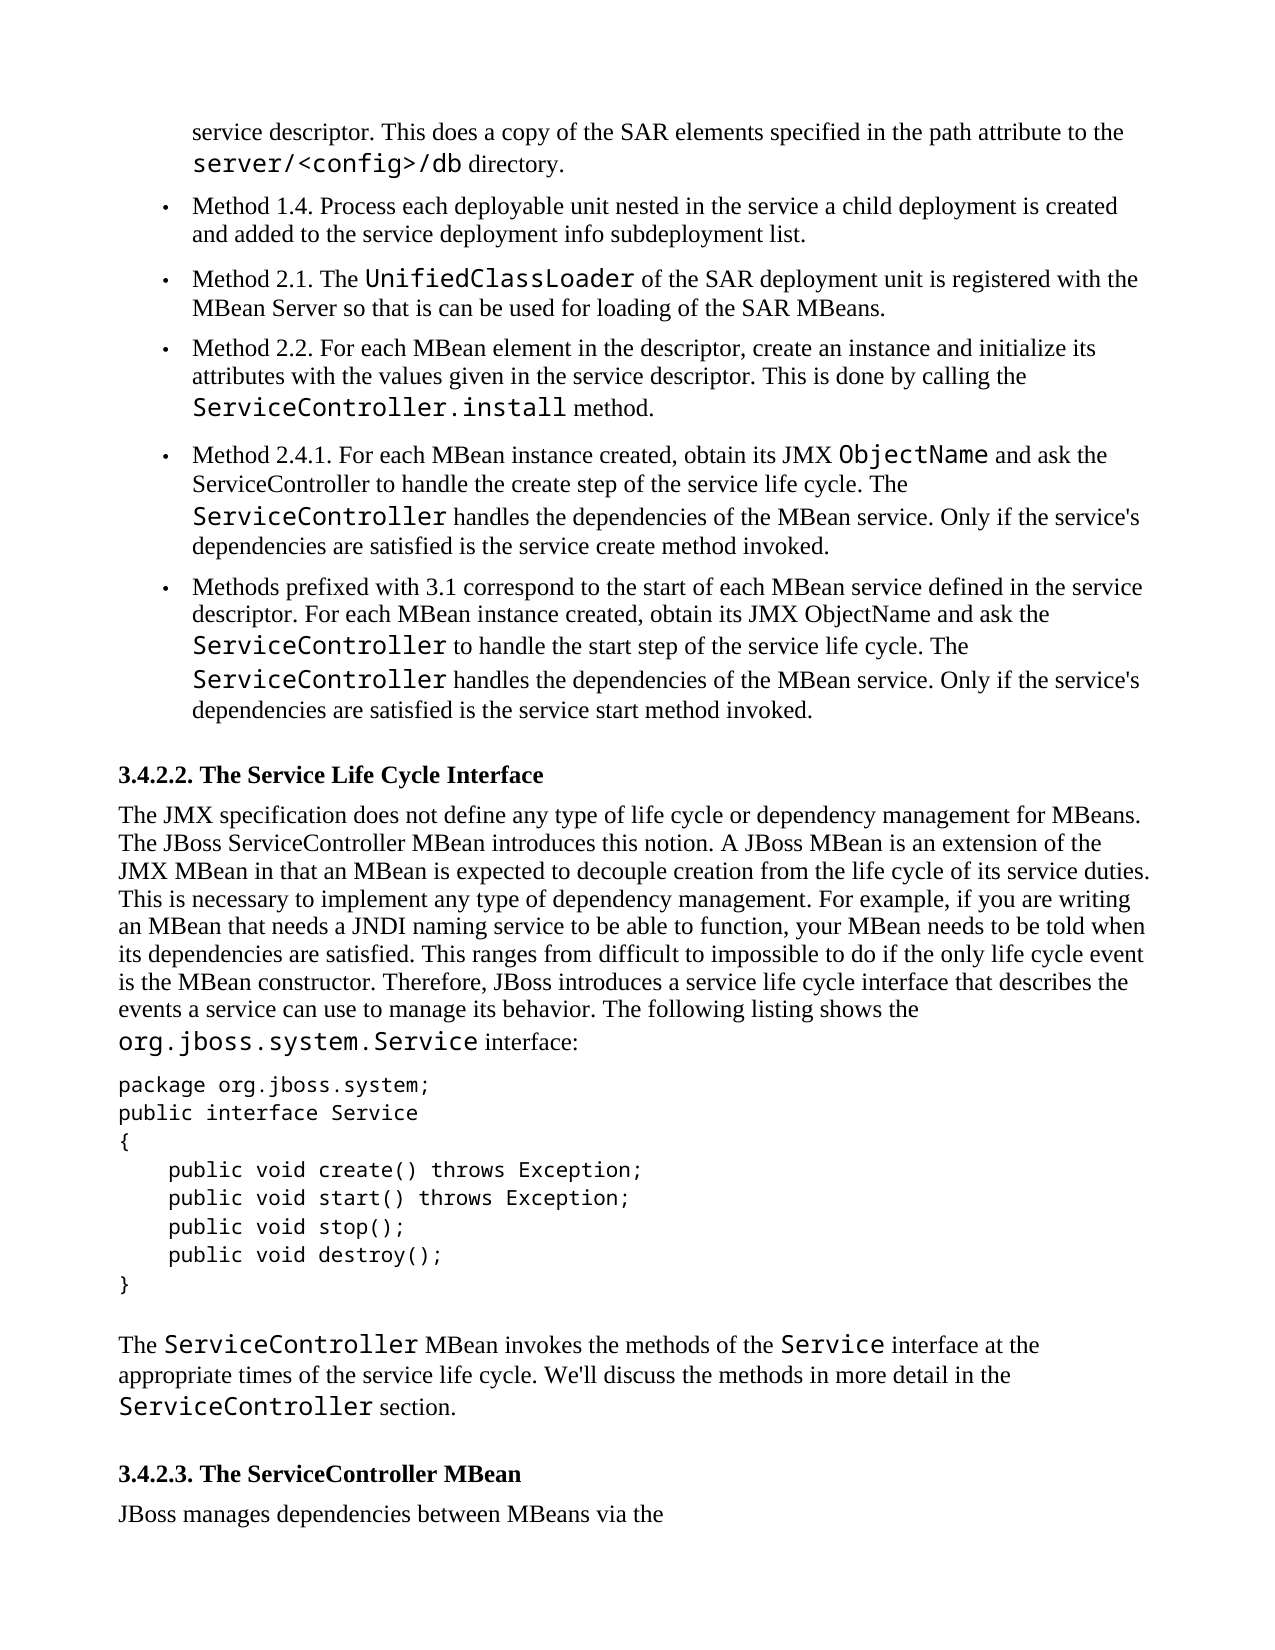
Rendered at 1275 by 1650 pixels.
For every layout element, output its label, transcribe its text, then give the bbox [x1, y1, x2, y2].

list service descriptor. This does a copy of the SAR elements specified in the path attribute to the server/<config>/db directory. [162, 118, 1157, 180]
text public interface Service [118, 1098, 1157, 1127]
subtitle 3.4.2.2. The Service Life Cycle Interface [118, 761, 1157, 789]
text The ServiceController MBean invokes the methods of the Service interface at the appropriate times of the service life cycle. We'll discuss the methods in more detail in the ServiceController section. [118, 1327, 1157, 1423]
list Methods prefixed with 3.1 correspond to the start of each MBean service defined in the service descriptor. For each MBean instance created, obtain its JMX ObjectName and ask the ServiceController to handle the start step of the service life cycle. The ServiceController handles the dependencies of the MBean service. Only if the service's dependencies are satisfied is the service start method invoked. [162, 573, 1157, 724]
text package org.jboss.system; [118, 1070, 1157, 1098]
list Method 1.4. Process each deployable unit nested in the service a child deployment is created and added to the service deployment info subdeployment list. [162, 192, 1157, 248]
text public void destroy(); [118, 1240, 1157, 1269]
text { [118, 1127, 1157, 1155]
list Method 2.1. The UnifiedClassLoader of the SAR deployment unit is registered with the MBean Server so that is can be used for loading of the SAR MBeans. [162, 260, 1157, 322]
text public void start() throws Exception; [118, 1183, 1157, 1212]
text } [118, 1269, 1157, 1297]
text The JMX specification does not define any type of life cycle or dependency management for MBeans. The JBoss ServiceController MBean introduces this notion. A JBoss MBean is an extension of the JMX MBean in that an MBean is expected to decouple creation from the life cycle of its service duties. This is necessary to implement any type of dependency management. For example, if you are writing an MBean that needs a JNDI naming service to be able to function, your MBean needs to be told when its dependencies are satisfied. This ranges from difficult to impossible to do if the only life cycle event is the MBean constructor. Therefore, JBoss introduces a service life cycle interface that describes the events a service can use to manage its behavior. The following listing shows the org.jboss.system.Service interface: [118, 802, 1157, 1057]
text JBoss manages dependencies between MBeans via the [118, 1500, 1157, 1528]
subtitle 3.4.2.3. The ServiceController MBean [118, 1460, 1157, 1488]
text public void create() throws Exception; [118, 1155, 1157, 1183]
text public void stop(); [118, 1212, 1157, 1240]
list Method 2.2. For each MBean element in the descriptor, create an instance and initialize its attributes with the values given in the service descriptor. This is done by calling the ServiceController.install method. [162, 334, 1157, 424]
list Method 2.4.1. For each MBean instance created, obtain its JMX ObjectName and ask the ServiceController to handle the create step of the service life cycle. The ServiceController handles the dependencies of the MBean service. Only if the service's dependencies are satisfied is the service create method invoked. [162, 437, 1157, 560]
